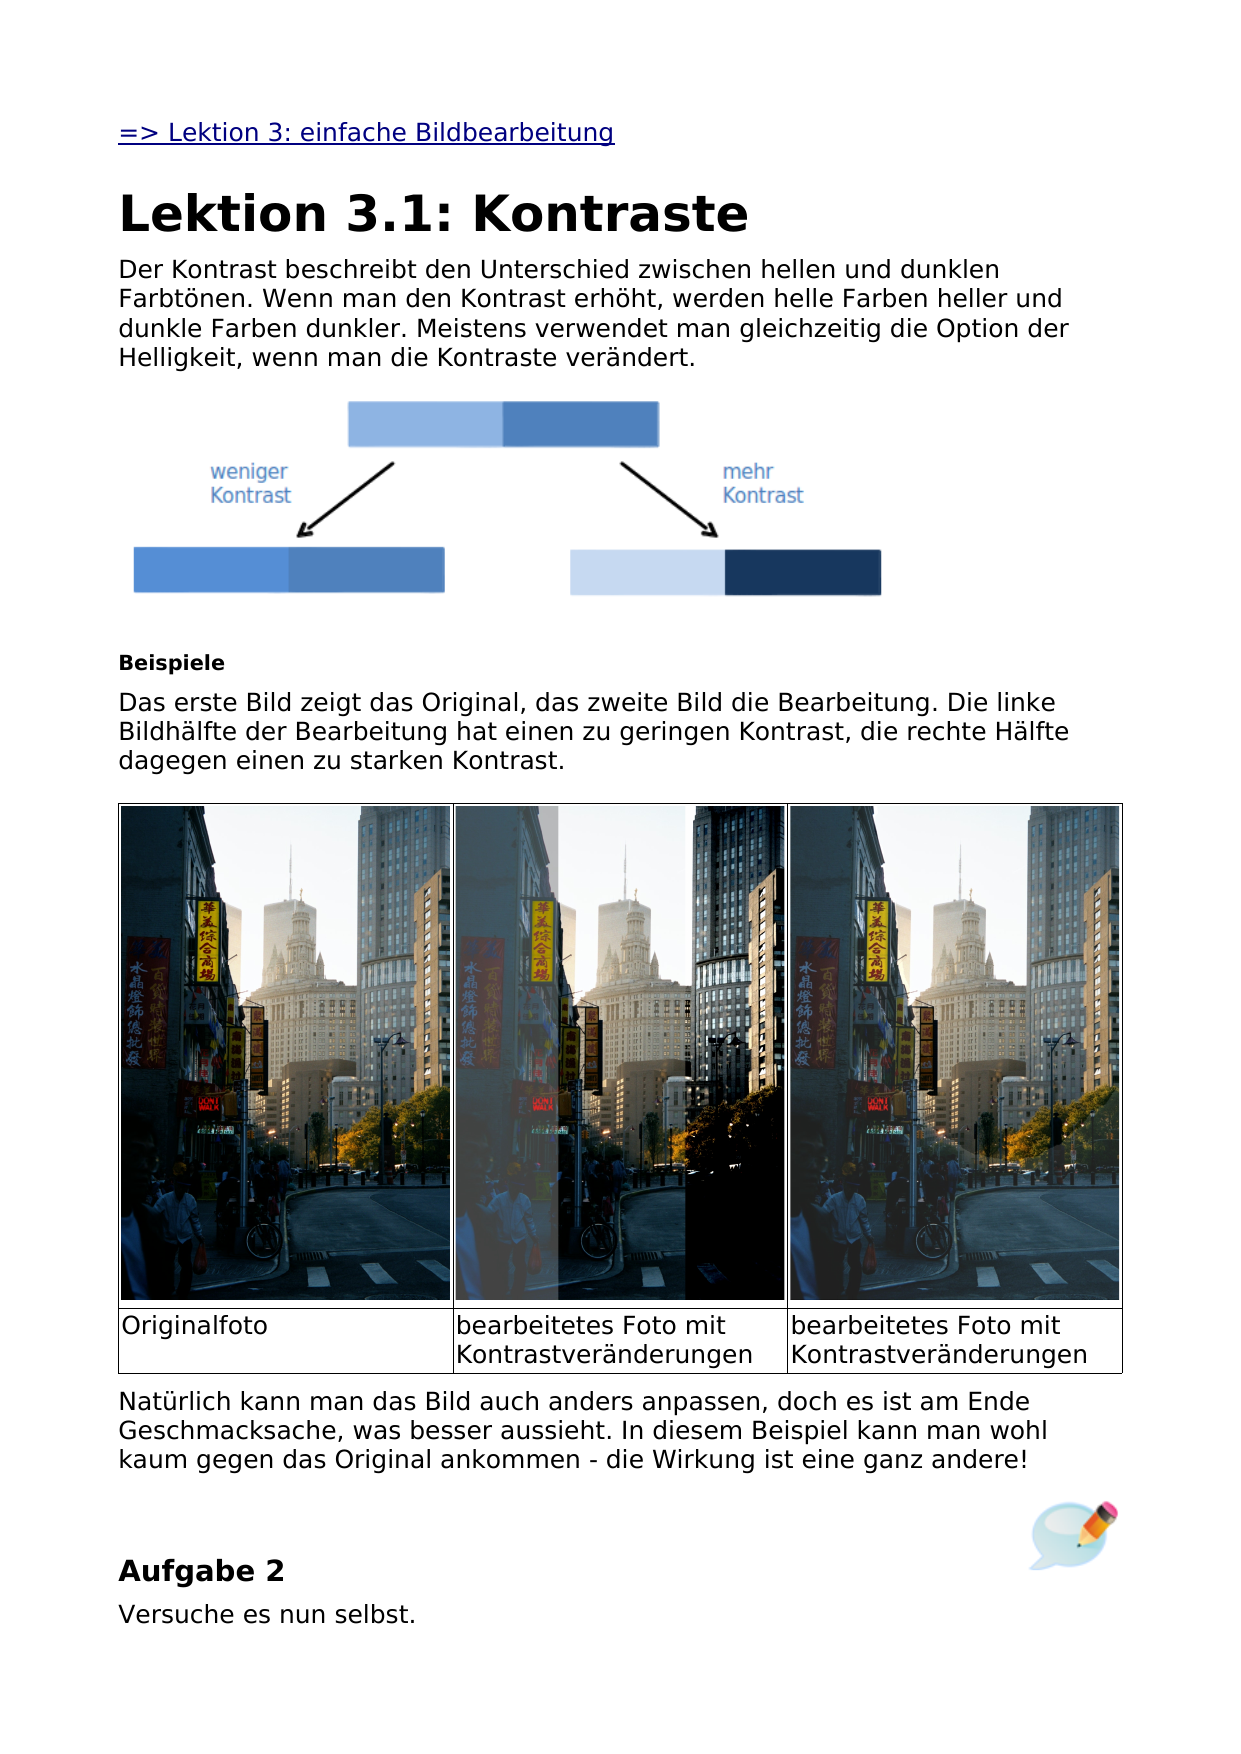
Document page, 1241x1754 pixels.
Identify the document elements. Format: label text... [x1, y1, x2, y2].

subtitle Aufgabe 2 [118, 1554, 1022, 1588]
subtitle Beispiele [118, 651, 1122, 676]
picture [118, 384, 900, 614]
picture [790, 806, 1120, 1300]
table_header [454, 804, 787, 1308]
table_header [119, 804, 453, 1308]
text Der Kontrast beschreibt den Unterschied zwischen hellen und dunklen Farbtönen. Wenn man den Kontrast erhöht, werden helle Farben heller und dunkle Farben dunkler. Meistens verwendet man gleichzeitig die Option der Helligkeit, wenn man die Kontraste verändert. [118, 256, 1122, 372]
subtitle Lektion 3.1: Kontraste [118, 185, 1122, 243]
picture [121, 806, 450, 1300]
text Das erste Bild zeigt das Original, das zweite Bild die Bearbeitung. Die linke Bildhälfte der Bearbeitung hat einen zu geringen Kontrast, die rechte Hälfte dagegen einen zu starken Kontrast. [118, 688, 1122, 776]
picture [455, 806, 785, 1300]
text Natürlich kann man das Bild auch anders anpassen, doch es ist am Ende Geschmacksache, was besser aussieht. In diesem Beispiel kann man wohl kaum gegen das Original ankommen - die Wirkung ist eine ganz andere! [118, 1387, 1122, 1475]
table_cell bearbeitetes Foto mit Kontrastveränderungen [788, 1309, 1122, 1372]
text Versuche es nun selbst. [118, 1600, 1122, 1629]
picture [1022, 1487, 1123, 1588]
table_cell Originalfoto [119, 1309, 453, 1372]
table_header [788, 804, 1122, 1308]
table_cell bearbeitetes Foto mit Kontrastveränderungen [454, 1309, 787, 1372]
text => Lektion 3: einfache Bildbearbeitung [118, 118, 1122, 147]
